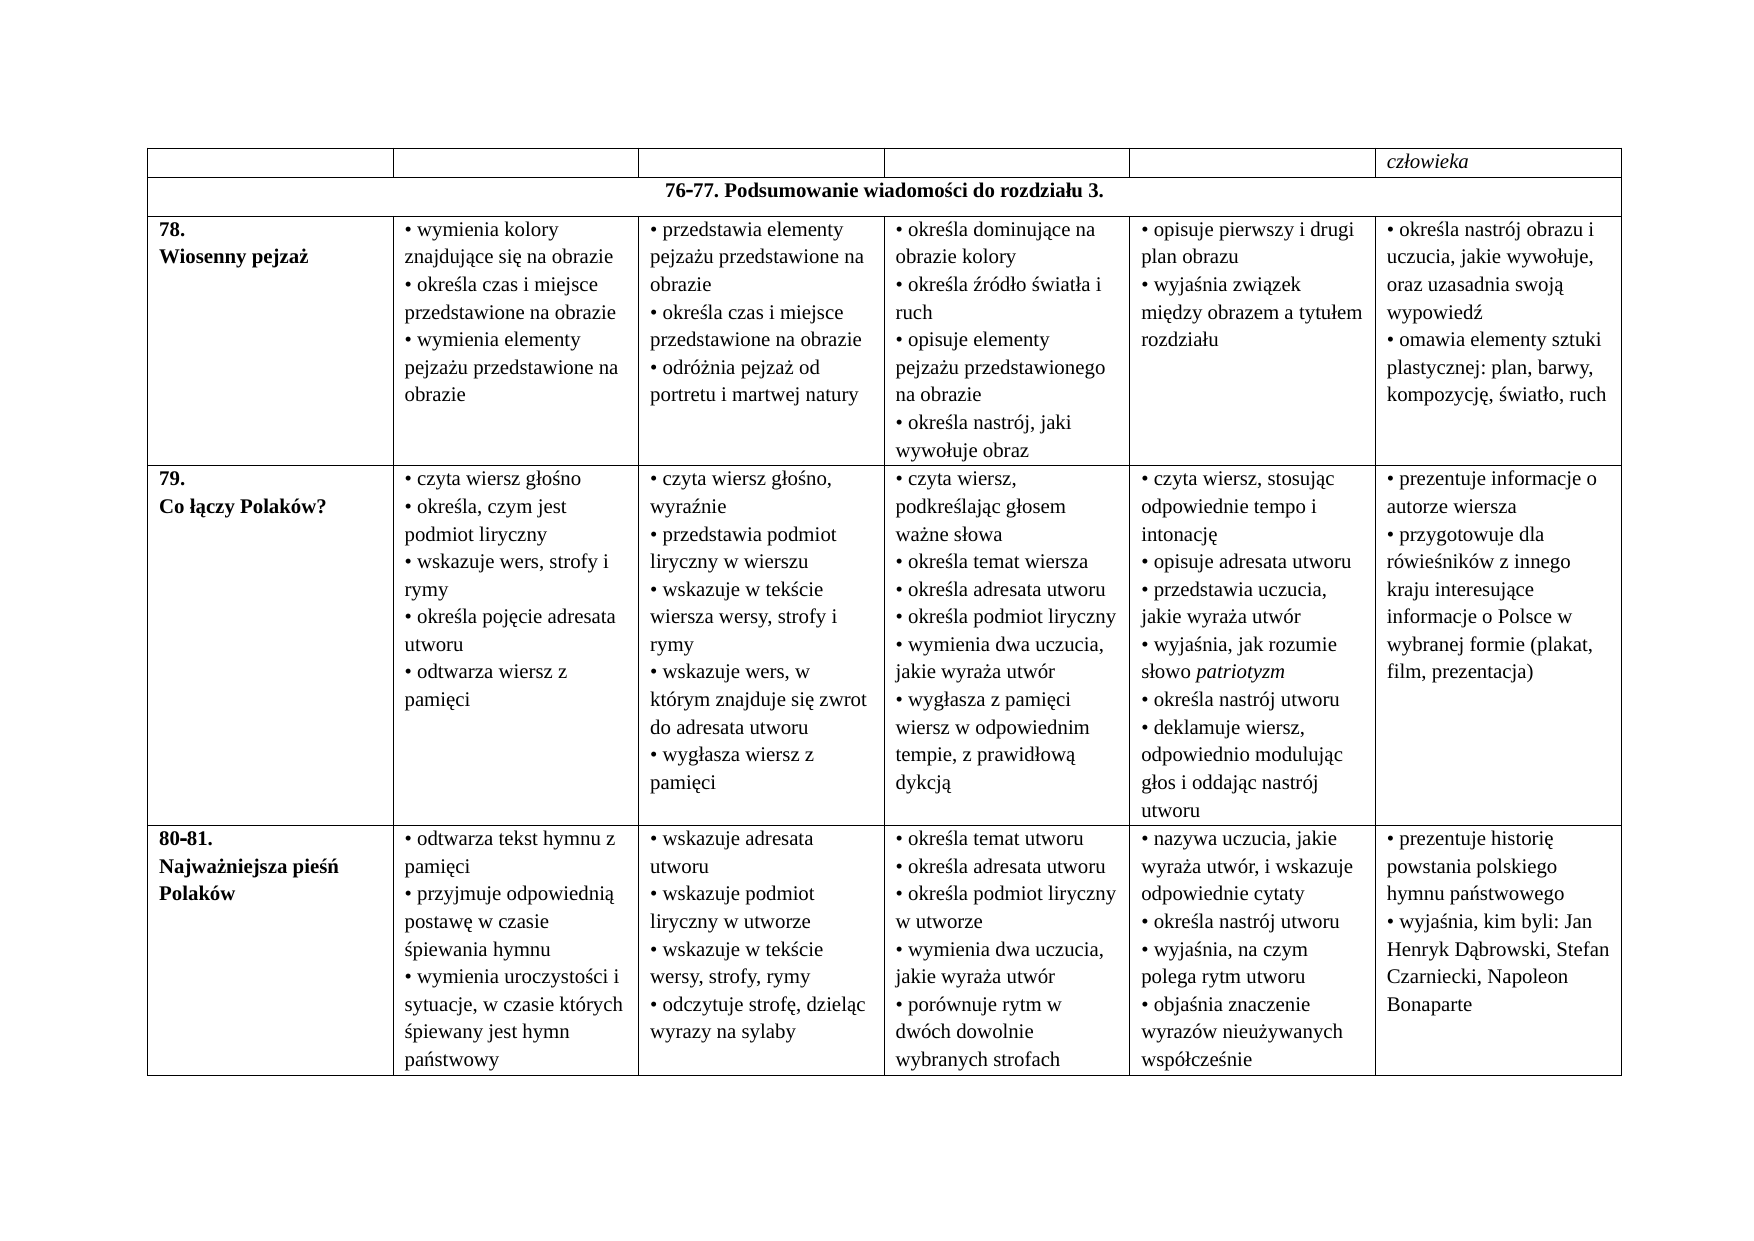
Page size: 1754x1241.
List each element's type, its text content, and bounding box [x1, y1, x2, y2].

table_cell • czyta wiersz, stosując odpowiednie tempo i intonację • opisuje adresata utworu • przedstawia uczucia, jakie wyraża utwór • wyjaśnia, jak rozumie słowo patriotyzm • określa nastrój utworu • deklamuje wiersz, odpowiednio modulując głos i oddając nastrój utworu [1130, 466, 1375, 825]
table_cell • nazywa uczucia, jakie wyraża utwór, i wskazuje odpowiednie cytaty • określa nastrój utworu • wyjaśnia, na czym polega rytm utworu • objaśnia znaczenie wyrazów nieużywanych współcześnie [1130, 826, 1375, 1074]
table_cell • wskazuje adresata utworu • wskazuje podmiot liryczny w utworze • wskazuje w tekście wersy, strofy, rymy • odczytuje strofę, dzieląc wyrazy na sylaby [639, 826, 884, 1074]
table_cell [639, 149, 884, 177]
table_cell • odtwarza tekst hymnu z pamięci • przyjmuje odpowiednią postawę w czasie śpiewania hymnu • wymienia uroczystości i sytuacje, w czasie których śpiewany jest hymn państwowy [394, 826, 638, 1074]
table_cell 7677. Podsumowanie wiadomości do rozdziału 3. [148, 178, 1621, 216]
table_cell • czyta wiersz, podkreślając głosem ważne słowa • określa temat wiersza • określa adresata utworu • określa podmiot liryczny • wymienia dwa uczucia, jakie wyraża utwór • wygłasza z pamięci wiersz w odpowiednim tempie, z prawidłową dykcją [885, 466, 1129, 825]
table_cell [1130, 149, 1375, 177]
table_cell [885, 149, 1129, 177]
table_cell • czyta wiersz głośno, wyraźnie • przedstawia podmiot liryczny w wierszu • wskazuje w tekście wiersza wersy, strofy i rymy • wskazuje wers, w którym znajduje się zwrot do adresata utworu • wygłasza wiersz z pamięci [639, 466, 884, 825]
table_cell [394, 149, 638, 177]
table_cell • przedstawia elementy pejzażu przedstawione na obrazie • określa czas i miejsce przedstawione na obrazie • odróżnia pejzaż od portretu i martwej natury [639, 217, 884, 465]
table_cell 8081. Najważniejsza pieśń Polaków [148, 826, 393, 1074]
table_cell [148, 149, 393, 177]
table_cell • określa dominujące na obrazie kolory • określa źródło światła i ruch • opisuje elementy pejzażu przedstawionego na obrazie • określa nastrój, jaki wywołuje obraz [885, 217, 1129, 465]
table_cell • prezentuje informacje o autorze wiersza • przygotowuje dla rówieśników z innego kraju interesujące informacje o Polsce w wybranej formie (plakat, film, prezentacja) [1376, 466, 1621, 825]
table_cell 78. Wiosenny pejzaż [148, 217, 393, 465]
table_cell 79. Co łączy Polaków? [148, 466, 393, 825]
table_cell • prezentuje historię powstania polskiego hymnu państwowego • wyjaśnia, kim byli: Jan Henryk Dąbrowski, Stefan Czarniecki, Napoleon Bonaparte [1376, 826, 1621, 1074]
table_cell • czyta wiersz głośno • określa, czym jest podmiot liryczny • wskazuje wers, strofy i rymy • określa pojęcie adresata utworu • odtwarza wiersz z pamięci [394, 466, 638, 825]
table_cell • opisuje pierwszy i drugi plan obrazu • wyjaśnia związek między obrazem a tytułem rozdziału [1130, 217, 1375, 465]
table_cell • wymienia kolory znajdujące się na obrazie • określa czas i miejsce przedstawione na obrazie • wymienia elementy pejzażu przedstawione na obrazie [394, 217, 638, 465]
table_cell • określa nastrój obrazu i uczucia, jakie wywołuje, oraz uzasadnia swoją wypowiedź • omawia elementy sztuki plastycznej: plan, barwy, kompozycję, światło, ruch [1376, 217, 1621, 465]
table_cell człowieka [1376, 149, 1621, 177]
table_cell • określa temat utworu • określa adresata utworu • określa podmiot liryczny w utworze • wymienia dwa uczucia, jakie wyraża utwór • porównuje rytm w dwóch dowolnie wybranych strofach [885, 826, 1129, 1074]
